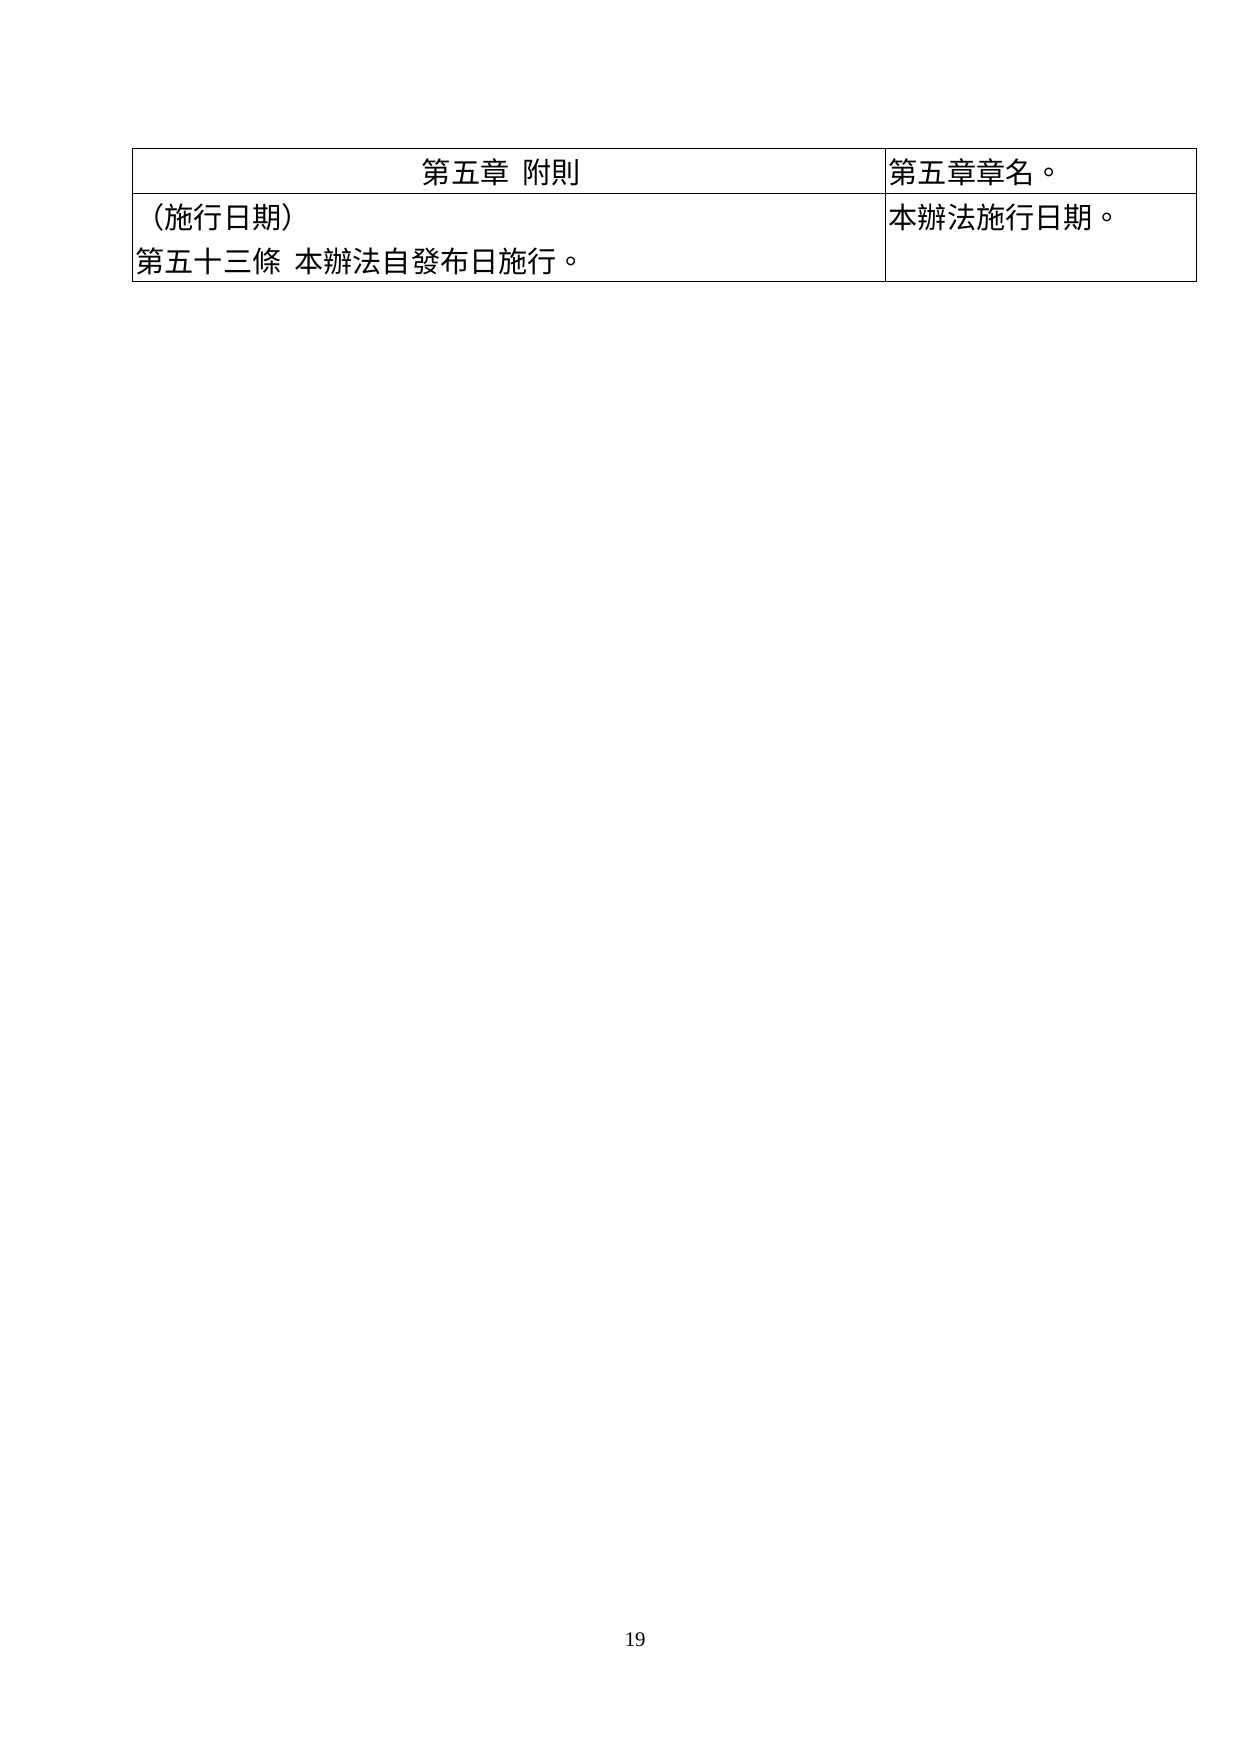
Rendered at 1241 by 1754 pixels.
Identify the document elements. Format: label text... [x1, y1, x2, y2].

table_cell 第五章章名。 [886, 149, 1196, 192]
table_cell 第五章 附則 [133, 149, 885, 192]
table_cell （施行日期） 第五十三條 本辦法自發布日施行。 [133, 194, 885, 281]
table_cell 本辦法施行日期。 [886, 194, 1196, 281]
